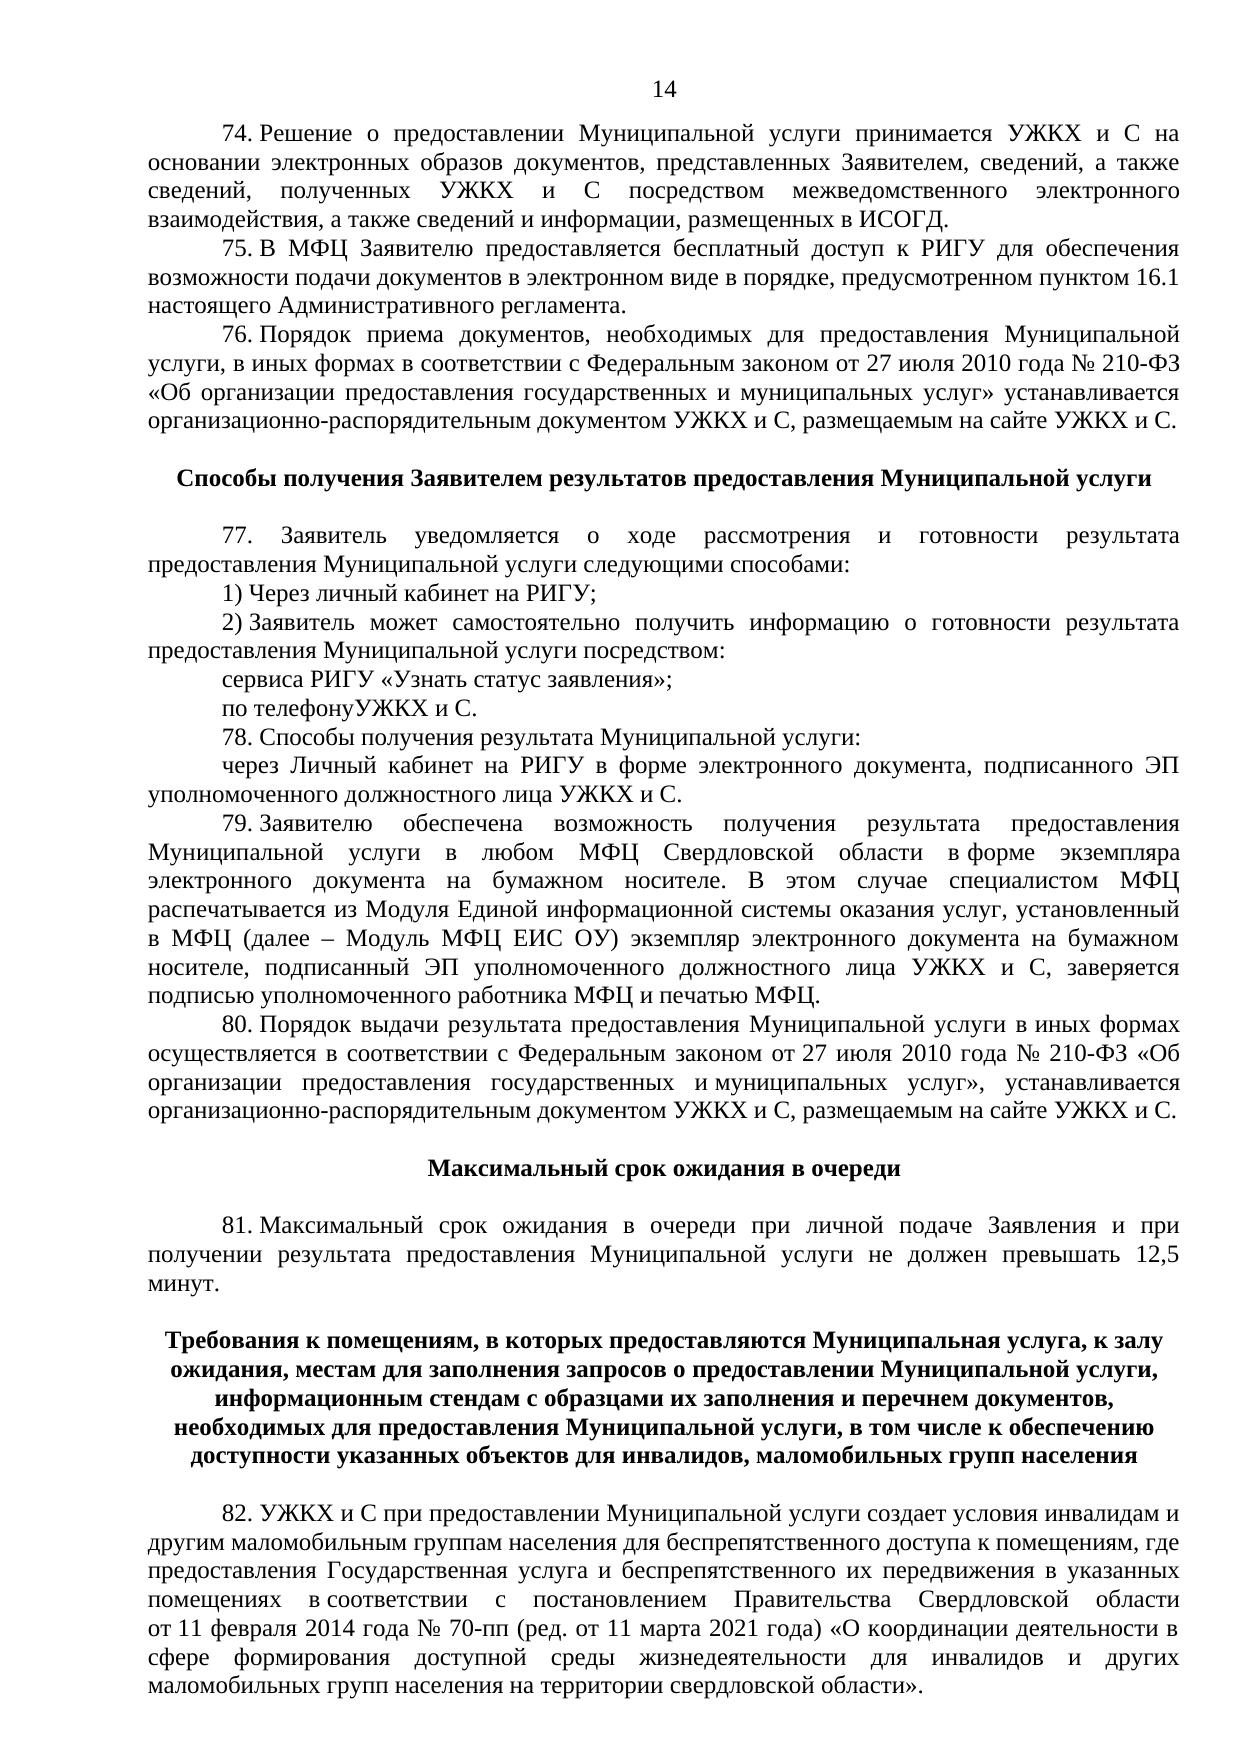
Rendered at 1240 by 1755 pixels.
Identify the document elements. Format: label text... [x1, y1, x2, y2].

text 75. В МФЦ Заявителю предоставляется бесплатный доступ к РИГУ для обеспечения возможности подачи документов в электронном виде в порядке, предусмотренном пунктом 16.1 настоящего Административного регламента. [148, 233, 1181, 319]
text сервиса РИГУ «Узнать статус заявления»; [148, 664, 1181, 693]
text 76. Порядок приема документов, необходимых для предоставления Муниципальной услуги, в иных формах в соответствии с Федеральным законом от 27 июля 2010 года № 210-ФЗ «Об организации предоставления государственных и муниципальных услуг» устанавливается организационно-распорядительным документом УЖКХ и С, размещаемым на сайте УЖКХ и С. [148, 319, 1181, 434]
text по телефонуУЖКХ и С. [148, 693, 1181, 722]
text 78. Способы получения результата Муниципальной услуги: [222, 722, 1181, 751]
text 79. Заявителю обеспечена возможность получения результата предоставления Муниципальной услуги в любом МФЦ Свердловской области в форме экземпляра электронного документа на бумажном носителе. В этом случае специалистом МФЦ распечатывается из Модуля Единой информационной системы оказания услуг, установленный в МФЦ (далее – Модуль МФЦ ЕИС ОУ) экземпляр электронного документа на бумажном носителе, подписанный ЭП уполномоченного должностного лица УЖКХ и С, заверяется подписью уполномоченного работника МФЦ и печатью МФЦ. [148, 808, 1181, 1009]
text Способы получения Заявителем результатов предоставления Муниципальной услуги [148, 463, 1181, 492]
text 1) Через личный кабинет на РИГУ; [222, 578, 1181, 607]
text 77. Заявитель уведомляется о ходе рассмотрения и готовности результата предоставления Муниципальной услуги следующими способами: [148, 521, 1181, 578]
text 82. УЖКХ и С при предоставлении Муниципальной услуги создает условия инвалидам и другим маломобильным группам населения для беспрепятственного доступа к помещениям, где предоставления Государственная услуга и беспрепятственного их передвижения в указанных помещениях в соответствии с постановлением Правительства Свердловской области от 11 февраля 2014 года № 70-пп (ред. от 11 марта 2021 года) «О координации деятельности в сфере формирования доступной среды жизнедеятельности для инвалидов и других маломобильных групп населения на территории свердловской области». [148, 1498, 1181, 1699]
text Максимальный срок ожидания в очереди [148, 1153, 1181, 1182]
text через Личный кабинет на РИГУ в форме электронного документа, подписанного ЭП уполномоченного должностного лица УЖКХ и С. [148, 751, 1181, 808]
text 80. Порядок выдачи результата предоставления Муниципальной услуги в иных формах осуществляется в соответствии с Федеральным законом от 27 июля 2010 года № 210-ФЗ «Об организации предоставления государственных и муниципальных услуг», устанавливается организационно-распорядительным документом УЖКХ и С, размещаемым на сайте УЖКХ и С. [148, 1009, 1181, 1124]
text 74. Решение о предоставлении Муниципальной услуги принимается УЖКХ и С на основании электронных образов документов, представленных Заявителем, сведений, а также сведений, полученных УЖКХ и С посредством межведомственного электронного взаимодействия, а также сведений и информации, размещенных в ИСОГД. [148, 118, 1181, 233]
text 2) Заявитель может самостоятельно получить информацию о готовности результата предоставления Муниципальной услуги посредством: [148, 607, 1181, 664]
text Требования к помещениям, в которых предоставляются Муниципальная услуга, к залу ожидания, местам для заполнения запросов о предоставлении Муниципальной услуги, информационным стендам с образцами их заполнения и перечнем документов, необходимых для предоставления Муниципальной услуги, в том числе к обеспечению доступности указанных объектов для инвалидов, маломобильных групп населения [148, 1326, 1181, 1469]
text 81. Максимальный срок ожидания в очереди при личной подаче Заявления и при получении результата предоставления Муниципальной услуги не должен превышать 12,5 минут. [148, 1211, 1181, 1297]
